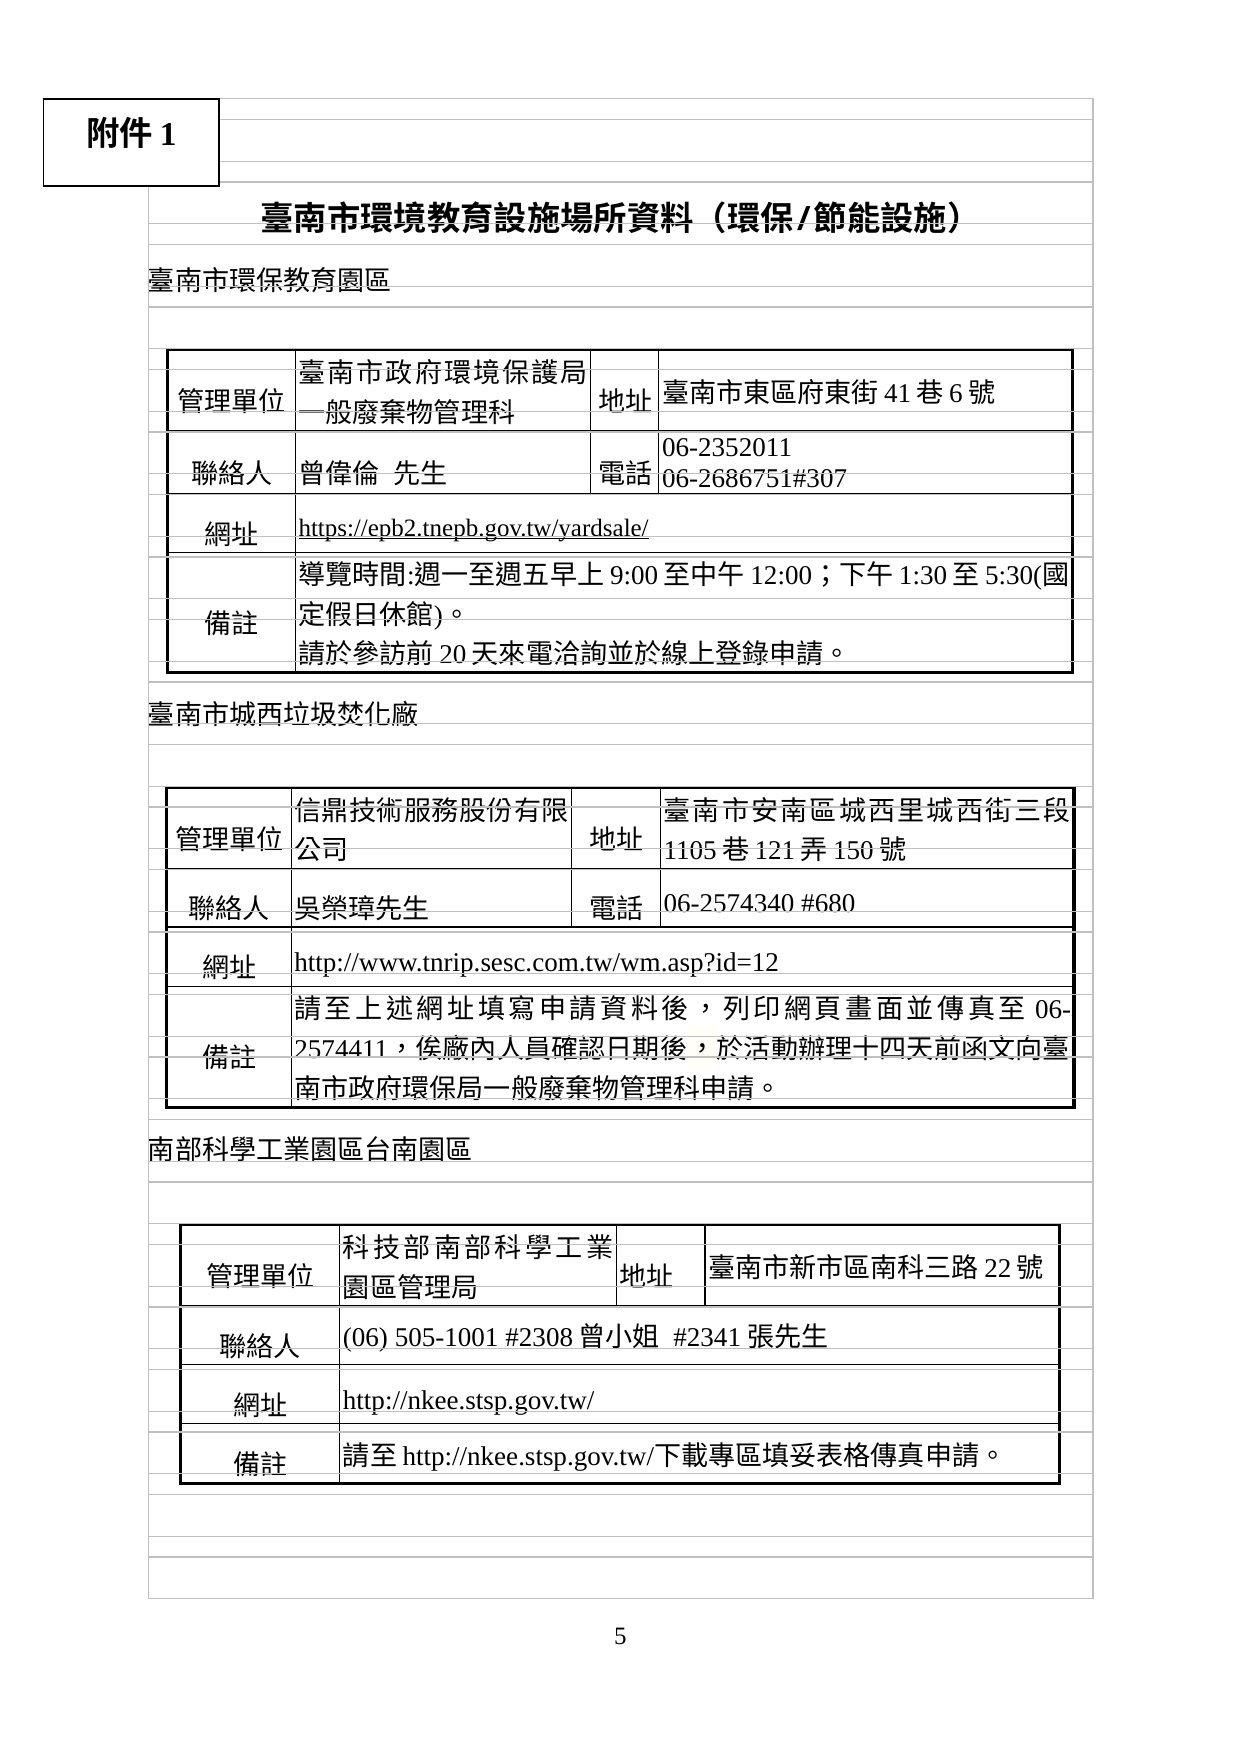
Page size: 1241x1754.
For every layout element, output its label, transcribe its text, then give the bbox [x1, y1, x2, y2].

table_cell 備註 [168, 1058, 291, 1098]
table_cell 備註 [169, 620, 295, 661]
table_cell https://epb2.tnepb.gov.tw/yardsale/ [296, 537, 1071, 552]
table_header 地址 [572, 808, 660, 848]
text 臺南市城西垃圾焚化廠 [149, 693, 1092, 723]
text 臺南市環境教育設施場所資料（環保/節能設施） [44, 100, 218, 185]
table_cell 網址 [182, 1412, 339, 1423]
table_cell 導覽時間:週一至週五早上9:00至中午12:00；下午1:30至5:30(國定假日休館)。 請於參訪前20天來電洽詢並於線上登錄申請。 [296, 599, 1071, 619]
table_cell 電話 [572, 912, 660, 926]
text [149, 724, 1092, 732]
table_header [659, 351, 1071, 369]
table_cell 網址 [169, 537, 295, 552]
table_cell 備註 [168, 1037, 291, 1056]
table_cell 備註 [168, 987, 291, 994]
table_header 管理單位 [169, 412, 295, 430]
table_header 管理單位 [169, 351, 295, 369]
table_cell [292, 974, 1072, 986]
table_header 地址 [591, 370, 658, 411]
table_cell 備註 [169, 599, 295, 619]
table_cell 備註 [182, 1433, 339, 1473]
table_header 信鼎技術服務股份有限公司 [292, 808, 571, 848]
table_cell 06-2574340 #680 [661, 870, 1072, 911]
table_cell 網址 [217, 524, 228, 536]
table_cell 曾偉倫 先生 [296, 474, 590, 493]
table_header 管理單位 [182, 1245, 339, 1286]
table_cell 06-2574340 #680 [661, 912, 1072, 926]
table_cell 聯絡人 [168, 870, 291, 911]
table_cell 請至上述網址填寫申請資料後，列印網頁畫面並傳真至06-2574411，俟廠內人員確認日期後，於活動辦理十四天前函文向臺南市政府環保局一般廢棄物管理科申請。 [673, 1037, 759, 1056]
table_header 臺南市政府環境保護局一般廢棄物管理科 [296, 370, 590, 411]
table_cell 聯絡人 [168, 912, 291, 926]
table_cell http://nkee.stsp.gov.tw/ [340, 1370, 1058, 1411]
table_header 管理單位 [182, 1287, 339, 1305]
text 臺南市環境教育設施場所資料（環保/節能設施） [149, 224, 1092, 240]
text 南部科學工業園區台南園區 [149, 1128, 1092, 1161]
table_cell 電話 [591, 433, 658, 473]
table_cell 備註 [169, 662, 295, 671]
table_cell 備註 [168, 995, 291, 1036]
table_header 管理單位 [169, 370, 295, 411]
text 臺南市環保教育園區 [149, 259, 1092, 286]
table_cell 備註 [168, 1099, 291, 1106]
table_cell [340, 1474, 1058, 1482]
table_cell 網址 [182, 1365, 339, 1369]
table_header 臺南市政府環境保護局一般廢棄物管理科 [296, 412, 590, 430]
table_header 臺南市政府環境保護局一般廢棄物管理科 [296, 351, 590, 369]
table_header 地址 [617, 1287, 704, 1305]
table_cell 聯絡人 [169, 433, 295, 473]
table_cell 請至上述網址填寫申請資料後，列印網頁畫面並傳真至06-2574411，俟廠內人員確認日期後，於活動辦理十四天前函文向臺南市政府環保局一般廢棄物管理科申請。 [292, 1058, 1072, 1098]
table_cell 請至上述網址填寫申請資料後，列印網頁畫面並傳真至06-2574411，俟廠內人員確認日期後，於活動辦理十四天前函文向臺南市政府環保局一般廢棄物管理科申請。 [292, 1099, 1072, 1106]
table_cell 06-2352011 06-2686751#307 [659, 433, 1071, 473]
table_cell 網址 [182, 1370, 339, 1411]
table_cell 網址 [246, 1395, 257, 1411]
table_header 科技部南部科學工業園區管理局 [340, 1226, 616, 1244]
table_header 地址 [591, 412, 658, 430]
table_cell [340, 1424, 1058, 1431]
table_cell [340, 1365, 1058, 1369]
table_cell 吳榮璋先生 [292, 870, 571, 911]
table_cell 聯絡人 [182, 1349, 339, 1364]
table_cell 導覽時間:週一至週五早上9:00至中午12:00；下午1:30至5:30(國定假日休館)。 請於參訪前20天來電洽詢並於線上登錄申請。 [296, 620, 1071, 661]
table_cell 聯絡人 [182, 1308, 339, 1348]
table_cell 請至http://nkee.stsp.gov.tw/下載專區填妥表格傳真申請。 [340, 1433, 1058, 1473]
table_header 地址 [591, 351, 658, 369]
table_cell http://www.tnrip.sesc.com.tw/wm.asp?id=12 [292, 933, 1072, 973]
table_cell 電話 [572, 870, 660, 911]
table_cell [340, 1349, 1058, 1364]
table_header 信鼎技術服務股份有限公司 [292, 849, 571, 867]
table_cell [340, 1412, 1058, 1423]
table_cell 請至上述網址填寫申請資料後，列印網頁畫面並傳真至06-2574411，俟廠內人員確認日期後，於活動辦理十四天前函文向臺南市政府環保局一般廢棄物管理科申請。 [292, 987, 1072, 994]
table_header 管理單位 [168, 789, 291, 806]
table_cell https://epb2.tnepb.gov.tw/yardsale/ [296, 495, 1071, 536]
text [149, 1162, 1092, 1167]
table_cell 網址 [169, 495, 295, 536]
table_cell [182, 1424, 339, 1431]
table_cell 導覽時間:週一至週五早上9:00至中午12:00；下午1:30至5:30(國定假日休館)。 請於參訪前20天來電洽詢並於線上登錄申請。 [296, 662, 1071, 671]
text 臺南市環境教育設施場所資料（環保/節能設施） [149, 192, 1092, 223]
table_cell 聯絡人 [169, 474, 295, 493]
table_header 地址 [617, 1245, 704, 1286]
table_cell 導覽時間:週一至週五早上9:00至中午12:00；下午1:30至5:30(國定假日休館)。 請於參訪前20天來電洽詢並於線上登錄申請。 [296, 558, 1071, 598]
table_cell 網址 [168, 974, 291, 986]
table_header 管理單位 [168, 808, 291, 848]
table_header 臺南市安南區城西里城西街三段1105巷121弄150號 [661, 849, 1072, 867]
table_cell 電話 [631, 912, 639, 917]
table_header 臺南市安南區城西里城西街三段1105巷121弄150號 [661, 808, 1072, 848]
table_cell 請至上述網址填寫申請資料後，列印網頁畫面並傳真至06-2574411，俟廠內人員確認日期後，於活動辦理十四天前函文向臺南市政府環保局一般廢棄物管理科申請。 [292, 995, 1072, 1036]
table_cell 電話 [640, 477, 648, 482]
text 附件1 [59, 107, 203, 155]
table_header 臺南市新市區南科三路22號 [706, 1245, 1058, 1286]
table_cell 電話 [591, 474, 658, 493]
table_cell (06) 505-1001 #2308曾小姐 #2341 張先生 [340, 1308, 1058, 1348]
table_cell 吳榮璋先生 [292, 912, 571, 926]
table_header 地址 [617, 1226, 704, 1244]
table_cell 備註 [169, 558, 295, 598]
table_header 地址 [572, 849, 660, 867]
table_header 地址 [572, 789, 660, 806]
table_cell [182, 1474, 339, 1482]
table_header 信鼎技術服務股份有限公司 [292, 789, 571, 806]
table_header [659, 412, 1071, 430]
table_header 科技部南部科學工業園區管理局 [340, 1287, 616, 1305]
table_header 臺南市東區府東街41巷6號 [659, 370, 1071, 411]
table_cell 06-2352011 06-2686751#307 [659, 474, 1071, 493]
table_cell 網址 [168, 933, 291, 973]
text 臺南市環保教育園區 [341, 270, 360, 286]
table_cell 請至上述網址填寫申請資料後，列印網頁畫面並傳真至06-2574411，俟廠內人員確認日期後，於活動辦理十四天前函文向臺南市政府環保局一般廢棄物管理科申請。 [292, 1037, 422, 1056]
table_cell 網址 [215, 957, 226, 973]
table_header 臺南市安南區城西里城西街三段1105巷121弄150號 [661, 789, 1072, 806]
table_header 管理單位 [168, 849, 291, 867]
table_header 管理單位 [182, 1226, 339, 1244]
table_cell 曾偉倫 先生 [296, 433, 590, 473]
table_header [706, 1287, 1058, 1305]
text 臺南市環保教育園區 [149, 287, 1092, 298]
table_header 科技部南部科學工業園區管理局 [340, 1245, 616, 1286]
table_header [706, 1226, 1058, 1244]
